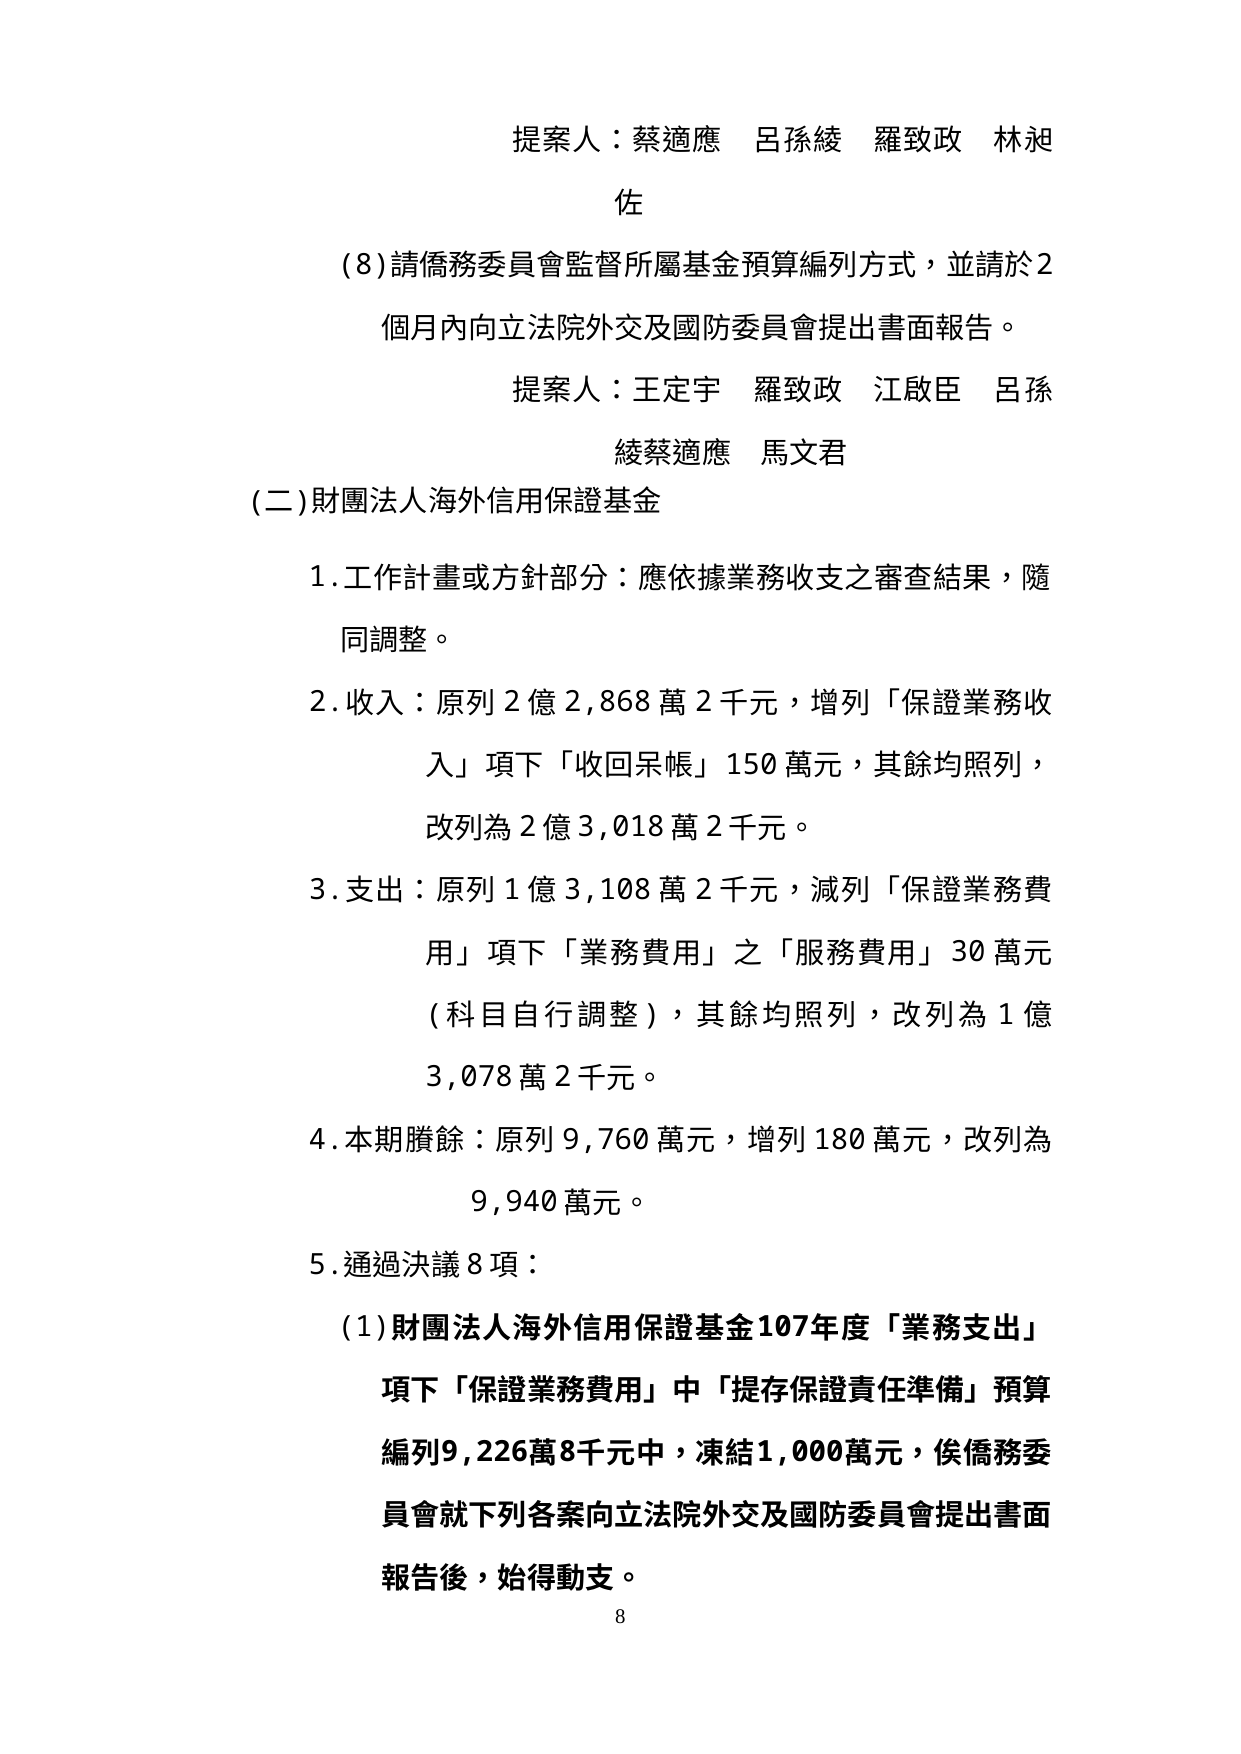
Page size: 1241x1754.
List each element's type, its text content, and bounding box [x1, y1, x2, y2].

text 5.通過決議8項： [308, 1221, 1053, 1284]
text (1)財團法人海外信用保證基金107年度「業務支出」項下「保證業務費用」中「提存保證責任準備」預算編列9,226萬8千元中，凍結1,000萬元，俟僑務委員會就下列各案向立法院外交及國防委員會提出書面報告後，始得動支。 [337, 1284, 1053, 1596]
text 4.本期賸餘：原列9,760萬元，增列180萬元，改列為9,940萬元。 [308, 1096, 1053, 1221]
text 2.收入：原列2億2,868萬2千元，增列「保證業務收入」項下「收回呆帳」150萬元，其餘均照列，改列為2億3,018萬2千元。 [308, 659, 1053, 846]
text 提案人：蔡適應 呂孫綾 羅致政 林昶佐 [512, 96, 1053, 221]
text 1.工作計畫或方針部分：應依據業務收支之審查結果，隨同調整。 [308, 534, 1053, 659]
text 3.支出：原列1億3,108萬2千元，減列「保證業務費用」項下「業務費用」之「服務費用」30萬元(科目自行調整)，其餘均照列，改列為1億3,078萬2千元。 [308, 846, 1053, 1096]
text 提案人：王定宇 羅致政 江啟臣 呂孫綾蔡適應 馬文君 [512, 346, 1053, 471]
text (二)財團法人海外信用保證基金 [247, 471, 1053, 521]
text (8)請僑務委員會監督所屬基金預算編列方式，並請於2個月內向立法院外交及國防委員會提出書面報告。 [337, 221, 1053, 346]
